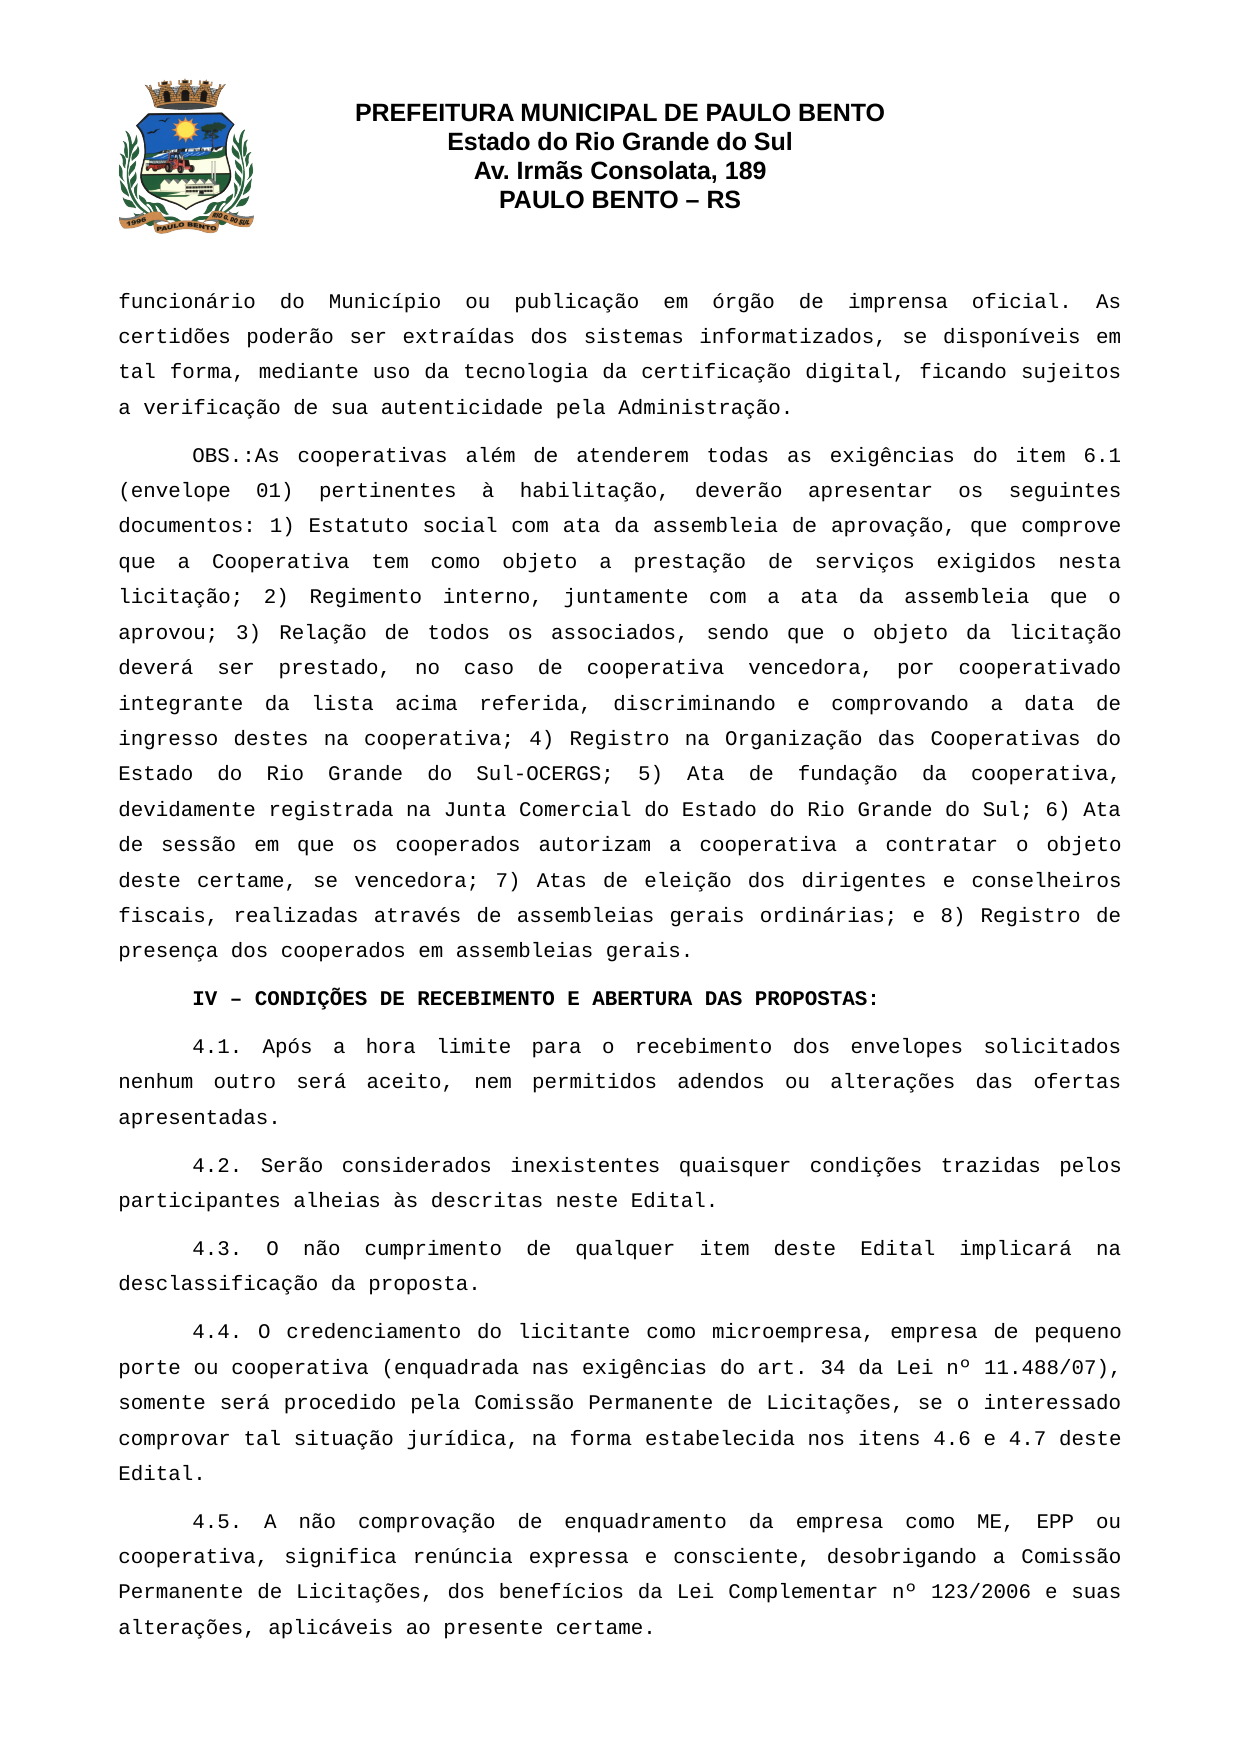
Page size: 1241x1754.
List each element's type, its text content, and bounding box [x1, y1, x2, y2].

text OBS.:As cooperativas além de atenderem todas as exigências do item 6.1 (envelope 01) pertinentes à habilitação, deverão apresentar os seguintes documentos: 1) Estatuto social com ata da assembleia de aprovação, que comprove que a Cooperativa tem como objeto a prestação de serviços exigidos nesta licitação; 2) Regimento interno, juntamente com a ata da assembleia que o aprovou; 3) Relação de todos os associados, sendo que o objeto da licitação deverá ser prestado, no caso de cooperativa vencedora, por cooperativado integrante da lista acima referida, discriminando e comprovando a data de ingresso destes na cooperativa; 4) Registro na Organização das Cooperativas do Estado do Rio Grande do Sul-OCERGS; 5) Ata de fundação da cooperativa, devidamente registrada na Junta Comercial do Estado do Rio Grande do Sul; 6) Ata de sessão em que os cooperados autorizam a cooperativa a contratar o objeto deste certame, se vencedora; 7) Atas de eleição dos dirigentes e conselheiros fiscais, realizadas através de assembleias gerais ordinárias; e 8) Registro de presença dos cooperados em assembleias gerais. [118, 445, 1122, 964]
picture [118, 78, 254, 234]
text 4.1. Após a hora limite para o recebimento dos envelopes solicitados nenhum outro será aceito, nem permitidos adendos ou alterações das ofertas apresentadas. [118, 1036, 1122, 1131]
text IV – CONDIÇÕES DE RECEBIMENTO E ABERTURA DAS PROPOSTAS: [118, 988, 1122, 1012]
text 4.2. Serão considerados inexistentes quaisquer condições trazidas pelos participantes alheias às descritas neste Edital. [118, 1155, 1122, 1214]
text funcionário do Município ou publicação em órgão de imprensa oficial. As certidões poderão ser extraídas dos sistemas informatizados, se disponíveis em tal forma, mediante uso da tecnologia da certificação digital, ficando sujeitos a verificação de sua autenticidade pela Administração. [118, 291, 1122, 421]
text 4.3. O não cumprimento de qualquer item deste Edital implicará na desclassificação da proposta. [118, 1238, 1122, 1297]
text 4.4. O credenciamento do licitante como microempresa, empresa de pequeno porte ou cooperativa (enquadrada nas exigências do art. 34 da Lei nº 11.488/07), somente será procedido pela Comissão Permanente de Licitações, se o interessado comprovar tal situação jurídica, na forma estabelecida nos itens 4.6 e 4.7 deste Edital. [118, 1321, 1122, 1487]
text 4.5. A não comprovação de enquadramento da empresa como ME, EPP ou cooperativa, significa renúncia expressa e consciente, desobrigando a Comissão Permanente de Licitações, dos benefícios da Lei Complementar nº 123/2006 e suas alterações, aplicáveis ao presente certame. [118, 1511, 1122, 1641]
